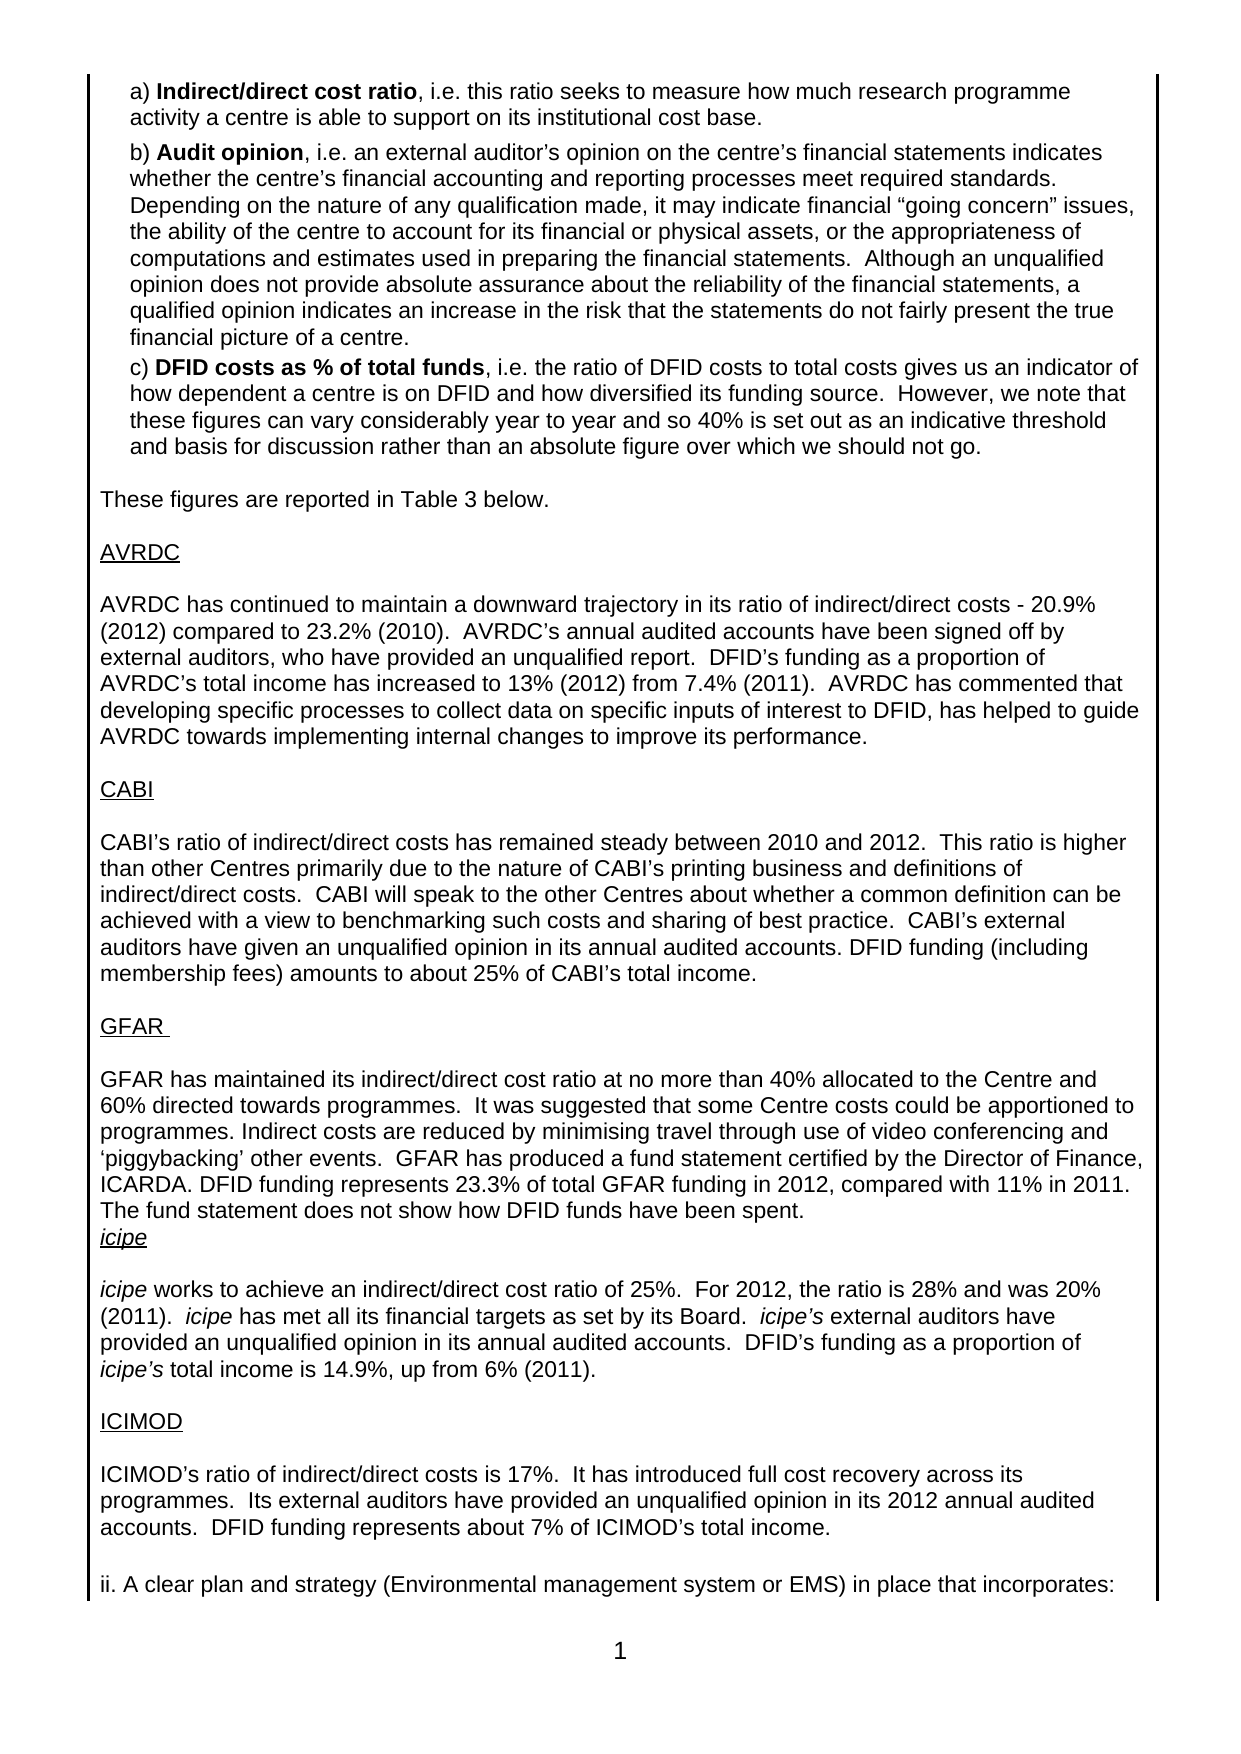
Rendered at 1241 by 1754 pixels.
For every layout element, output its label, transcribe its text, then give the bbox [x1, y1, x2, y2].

table_cell a) Indirect/direct cost ratio, i.e. this ratio seeks to measure how much research programme activity a centre is able to support on its institutional cost base. b) Audit opinion, i.e. an external auditor’s opinion on the centre’s financial statements indicates whether the centre’s financial accounting and reporting processes meet required standards. Depending on the nature of any qualification made, it may indicate financial “going concern” issues, the ability of the centre to account for its financial or physical assets, or the appropriateness of computations and estimates used in preparing the financial statements. Although an unqualified opinion does not provide absolute assurance about the reliability of the financial statements, a qualified opinion indicates an increase in the risk that the statements do not fairly present the true financial picture of a centre. c) DFID costs as % of total funds, i.e. the ratio of DFID costs to total costs gives us an indicator of how dependent a centre is on DFID and how diversified its funding source. However, we note that these figures can vary considerably year to year and so 40% is set out as an indicative threshold and basis for discussion rather than an absolute figure over which we should not go. These figures are reported in Table 3 below. AVRDC AVRDC has continued to maintain a downward trajectory in its ratio of indirect/direct costs - 20.9% (2012) compared to 23.2% (2010). AVRDC’s annual audited accounts have been signed off by external auditors, who have provided an unqualified report. DFID’s funding as a proportion of AVRDC’s total income has increased to 13% (2012) from 7.4% (2011). AVRDC has commented that developing specific processes to collect data on specific inputs of interest to DFID, has helped to guide AVRDC towards implementing internal changes to improve its performance. CABI CABI’s ratio of indirect/direct costs has remained steady between 2010 and 2012. This ratio is higher than other Centres primarily due to the nature of CABI’s printing business and definitions of indirect/direct costs. CABI will speak to the other Centres about whether a common definition can be achieved with a view to benchmarking such costs and sharing of best practice. CABI’s external auditors have given an unqualified opinion in its annual audited accounts. DFID funding (including membership fees) amounts to about 25% of CABI’s total income. GFAR GFAR has maintained its indirect/direct cost ratio at no more than 40% allocated to the Centre and 60% directed towards programmes. It was suggested that some Centre costs could be apportioned to programmes. Indirect costs are reduced by minimising travel through use of video conferencing and ‘piggybacking’ other events. GFAR has produced a fund statement certified by the Director of Finance, ICARDA. DFID funding represents 23.3% of total GFAR funding in 2012, compared with 11% in 2011. The fund statement does not show how DFID funds have been spent. icipe icipe works to achieve an indirect/direct cost ratio of 25%. For 2012, the ratio is 28% and was 20% (2011). icipe has met all its financial targets as set by its Board. icipe’s external auditors have provided an unqualified opinion in its annual audited accounts. DFID’s funding as a proportion of icipe’s total income is 14.9%, up from 6% (2011). ICIMOD ICIMOD’s ratio of indirect/direct costs is 17%. It has introduced full cost recovery across its programmes. Its external auditors have provided an unqualified opinion in its 2012 annual audited accounts. DFID funding represents about 7% of ICIMOD’s total income. ii. A clear plan and strategy (Environmental management system or EMS) in place that incorporates: [90, 74, 1156, 1601]
